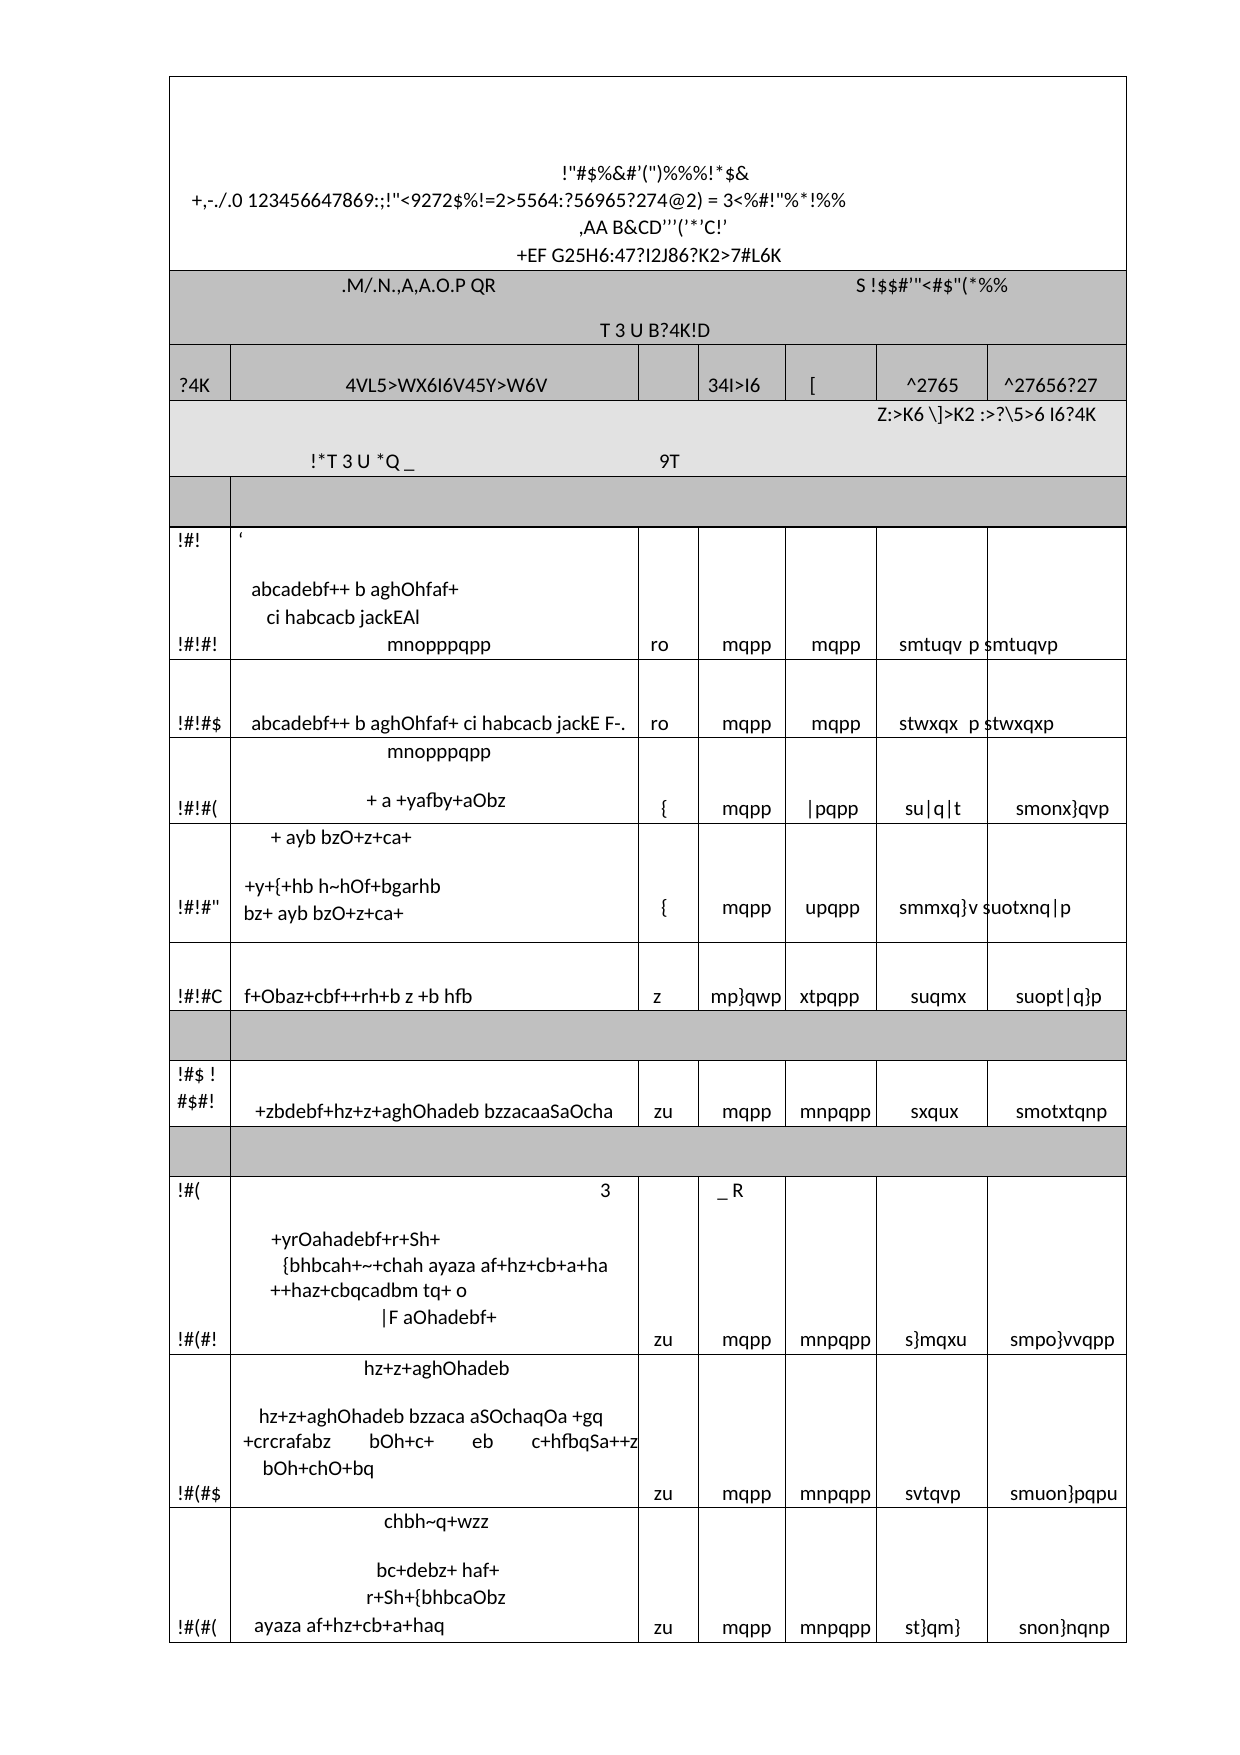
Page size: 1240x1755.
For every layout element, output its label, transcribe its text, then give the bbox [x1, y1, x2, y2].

table_cell upqpp [786, 873, 876, 942]
table_cell [699, 1508, 785, 1557]
table_cell [639, 1508, 698, 1557]
table_cell ^27656?27 [988, 345, 1126, 400]
table_cell abcadebf++ b aghOhfaf+ ci habcacb jackE F-. [231, 660, 638, 737]
table_cell _ R [699, 1177, 785, 1226]
table_cell 34I>I6 [699, 345, 785, 400]
table_cell mqpp [786, 660, 876, 737]
table_cell [877, 1355, 987, 1404]
table_cell sxqux [877, 1061, 987, 1126]
table_cell chbh~q+wzz [231, 1508, 638, 1557]
table_cell s}mqxu [877, 1226, 987, 1354]
table_cell [699, 528, 785, 577]
table_cell ‘ [231, 528, 638, 577]
table_header !"#$%&#’(")%%%!*$& +,-./.0 123456647869:;!"<9272$%!=2>5564:?56965?274@2) = 3<%#!"%*!%% ,AA B&CD’’’(’*’C!’ +EF G25H6:47?I2J86?K2>7#L6K [170, 77, 1126, 269]
table_cell [639, 1355, 698, 1404]
table_cell bc+debz+ haf+ r+Sh+{bhbcaObz ayaza af+hz+cb+a+haq [231, 1558, 638, 1642]
table_cell xtpqpp [786, 943, 876, 1010]
table_cell mqpp [699, 1061, 785, 1126]
table_cell z [639, 943, 698, 1010]
table_cell smtuqv [877, 577, 987, 658]
table_cell { [639, 788, 698, 823]
table_cell +zbdebf+hz+z+aghOhadeb bzzacaaSaOcha [231, 1061, 638, 1126]
table_cell !#!#( [170, 788, 230, 823]
table_cell smonx}qvp [988, 788, 1126, 823]
table_cell +yrOahadebf+r+Sh+ {bhbcah+~+chah ayaza af+hz+cb+a+ha ++haz+cbqcadbm tq+ o |F aOhadebf+ [231, 1226, 638, 1354]
table_cell !#! [170, 528, 230, 577]
table_cell mqpp [699, 577, 785, 658]
table_cell mnopppqpp [231, 738, 638, 787]
table_cell zu [639, 1226, 698, 1354]
table_cell [786, 1177, 876, 1226]
table_cell 4VL5>WX6I6V45Y>W6V [231, 345, 638, 400]
table_cell ?4K [170, 345, 230, 400]
table_cell [170, 738, 230, 787]
table_cell [877, 824, 987, 873]
table_cell mnpqpp [786, 1061, 876, 1126]
table_cell [231, 1011, 1126, 1060]
table_cell ro [639, 660, 698, 737]
table_cell suqmx [877, 943, 987, 1010]
table_cell [170, 1355, 230, 1404]
table_cell p stwxqxp [988, 660, 1126, 737]
table_cell abcadebf++ b aghOhfaf+ ci habcacb jackEAl mnopppqpp [231, 577, 638, 658]
table_cell [988, 1177, 1126, 1226]
table_cell + ayb bzO+z+ca+ [231, 824, 638, 873]
table_cell zu [639, 1558, 698, 1642]
table_cell [170, 1011, 230, 1060]
table_cell !#$ !#$#! [170, 1061, 230, 1126]
table_cell mqpp [786, 577, 876, 658]
table_cell mqpp [699, 873, 785, 942]
table_cell st}qm} [877, 1558, 987, 1642]
table_cell [988, 738, 1126, 787]
table_cell Z:>K6 \]>K2 :>?\5>6 I6?4K !*T 3 U *Q _ 9T [170, 401, 1126, 476]
table_cell [639, 528, 698, 577]
table_cell [988, 1355, 1126, 1404]
table_cell svtqvp [877, 1404, 987, 1507]
table_cell !#!#" [170, 873, 230, 942]
table_cell !#(#! [170, 1226, 230, 1354]
table_cell p smtuqvp [988, 577, 1126, 658]
table_cell !#!#! [170, 577, 230, 658]
table_cell stwxqx [877, 660, 987, 737]
table_cell v suotxnq|p [988, 873, 1126, 942]
table_cell snon}nqnp [988, 1558, 1126, 1642]
table_cell !#!#$ [170, 660, 230, 737]
table_cell [ [786, 345, 876, 400]
table_cell mp}qwp [699, 943, 785, 1010]
table_cell [786, 738, 876, 787]
table_cell [786, 1508, 876, 1557]
table_cell hz+z+aghOhadeb [231, 1355, 638, 1404]
table_cell mqpp [699, 788, 785, 823]
table_cell !#!#C [170, 943, 230, 1010]
table_cell [786, 1355, 876, 1404]
table_cell [170, 477, 230, 526]
table_cell [877, 1508, 987, 1557]
table_cell [988, 528, 1126, 577]
table_cell + a +yafby+aObz [231, 788, 638, 823]
table_cell mqpp [699, 1226, 785, 1354]
table_cell [699, 1355, 785, 1404]
table_cell !#(#( [170, 1558, 230, 1642]
table_cell [877, 1177, 987, 1226]
table_cell !#( [170, 1177, 230, 1226]
table_cell smpo}vvqpp [988, 1226, 1126, 1354]
table_cell hz+z+aghOhadeb bzzaca aSOchaqOa +gq +crcrafabz bOh+c+ eb c+hfbqSa++z bOh+chO+bq [231, 1404, 638, 1507]
table_cell [231, 1127, 1126, 1176]
table_cell !#(#$ [170, 1404, 230, 1507]
table_cell |pqpp [786, 788, 876, 823]
table_cell su|q|t [877, 788, 987, 823]
table_cell smotxtqnp [988, 1061, 1126, 1126]
table_cell mnpqpp [786, 1558, 876, 1642]
table_cell zu [639, 1404, 698, 1507]
table_cell [170, 1127, 230, 1176]
table_cell [786, 528, 876, 577]
table_cell [877, 738, 987, 787]
table_cell [639, 824, 698, 873]
table_cell .M/.N.,A,A.O.P QR S !$$#’"<#$"(*%% T 3 U B?4K!D [170, 271, 1126, 344]
table_cell [988, 824, 1126, 873]
table_cell [639, 738, 698, 787]
table_cell 3 [231, 1177, 638, 1226]
table_cell [639, 345, 698, 400]
table_cell [639, 1177, 698, 1226]
table_cell [170, 1508, 230, 1557]
table_cell ro [639, 577, 698, 658]
table_cell mqpp [699, 660, 785, 737]
table_cell smuon}pqpu [988, 1404, 1126, 1507]
table_cell smmxq} [877, 873, 987, 942]
table_cell [170, 824, 230, 873]
table_cell f+Obaz+cbf++rh+b z +b hfb [231, 943, 638, 1010]
table_cell [699, 738, 785, 787]
table_cell suopt|q}p [988, 943, 1126, 1010]
table_cell { [639, 873, 698, 942]
table_cell mnpqpp [786, 1404, 876, 1507]
table_cell zu [639, 1061, 698, 1126]
table_cell [699, 824, 785, 873]
table_cell [786, 824, 876, 873]
table_cell [988, 1508, 1126, 1557]
table_cell mnpqpp [786, 1226, 876, 1354]
table_cell ^2765 [877, 345, 987, 400]
table_cell mqpp [699, 1404, 785, 1507]
table_cell mqpp [699, 1558, 785, 1642]
table_cell [231, 477, 1126, 526]
table_cell +y+{+hb h~hOf+bgarhb bz+ ayb bzO+z+ca+ [231, 873, 638, 942]
table_cell [877, 528, 987, 577]
